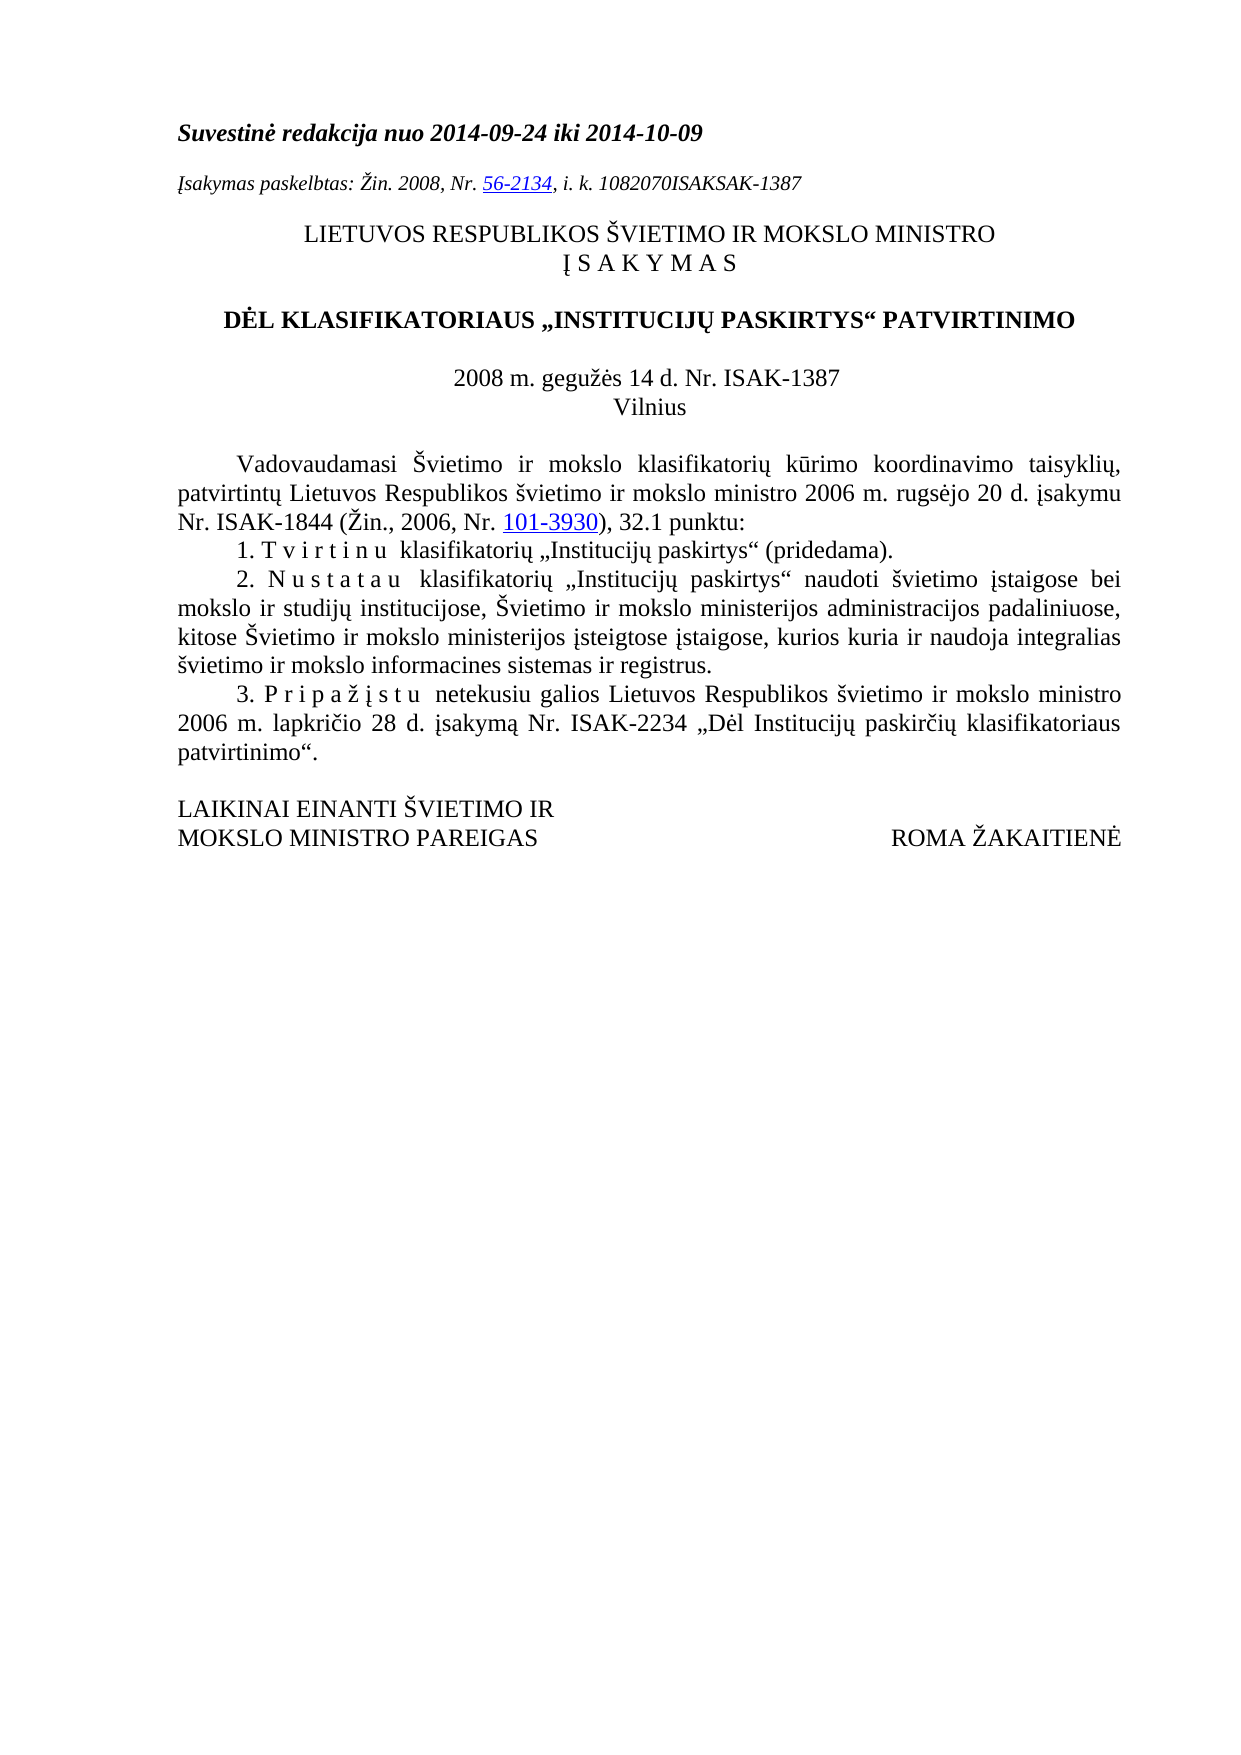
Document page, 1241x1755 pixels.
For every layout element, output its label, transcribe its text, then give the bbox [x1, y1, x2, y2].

text MOKSLO MINISTRO PAREIGAS ROMA ŽAKAITIENĖ [177, 823, 1122, 852]
text 1. Tvirtinu klasifikatorių „Institucijų paskirtys“ (pridedama). [177, 535, 1122, 564]
text LAIKINAI EINANTI ŠVIETIMO IR [177, 794, 1122, 823]
text LIETUVOS RESPUBLIKOS ŠVIETIMO IR MOKSLO MINISTRO [177, 219, 1122, 248]
text 3. Pripažįstu netekusiu galios Lietuvos Respublikos švietimo ir mokslo ministro 2006 m. lapkričio 28 d. įsakymą Nr. ISAK-2234 „Dėl Institucijų paskirčių klasifikatoriaus patvirtinimo“. [177, 679, 1122, 765]
text Vilnius [177, 392, 1122, 420]
text Įsakymas paskelbtas: Žin. 2008, Nr. 56-2134, i. k. 1082070ISAKSAK-1387 [177, 171, 1122, 195]
text 2. Nustatau klasifikatorių „Institucijų paskirtys“ naudoti švietimo įstaigose bei mokslo ir studijų institucijose, Švietimo ir mokslo ministerijos administracijos padaliniuose, kitose Švietimo ir mokslo ministerijos įsteigtose įstaigose, kurios kuria ir naudoja integralias švietimo ir mokslo informacines sistemas ir registrus. [177, 564, 1122, 679]
text Suvestinė redakcija nuo 2014-09-24 iki 2014-10-09 [177, 118, 1122, 147]
text DĖL KLASIFIKATORIAUS „INSTITUCIJŲ PASKIRTYS“ PATVIRTINIMO [177, 305, 1122, 334]
text Vadovaudamasi Švietimo ir mokslo klasifikatorių kūrimo koordinavimo taisyklių, patvirtintų Lietuvos Respublikos švietimo ir mokslo ministro 2006 m. rugsėjo 20 d. įsakymu Nr. ISAK-1844 (Žin., 2006, Nr. 101-3930), 32.1 punktu: [177, 449, 1122, 535]
text 2008 m. gegužės 14 d. Nr. ISAK-1387 [177, 363, 1122, 392]
text ĮSAKYMAS [177, 248, 1122, 277]
